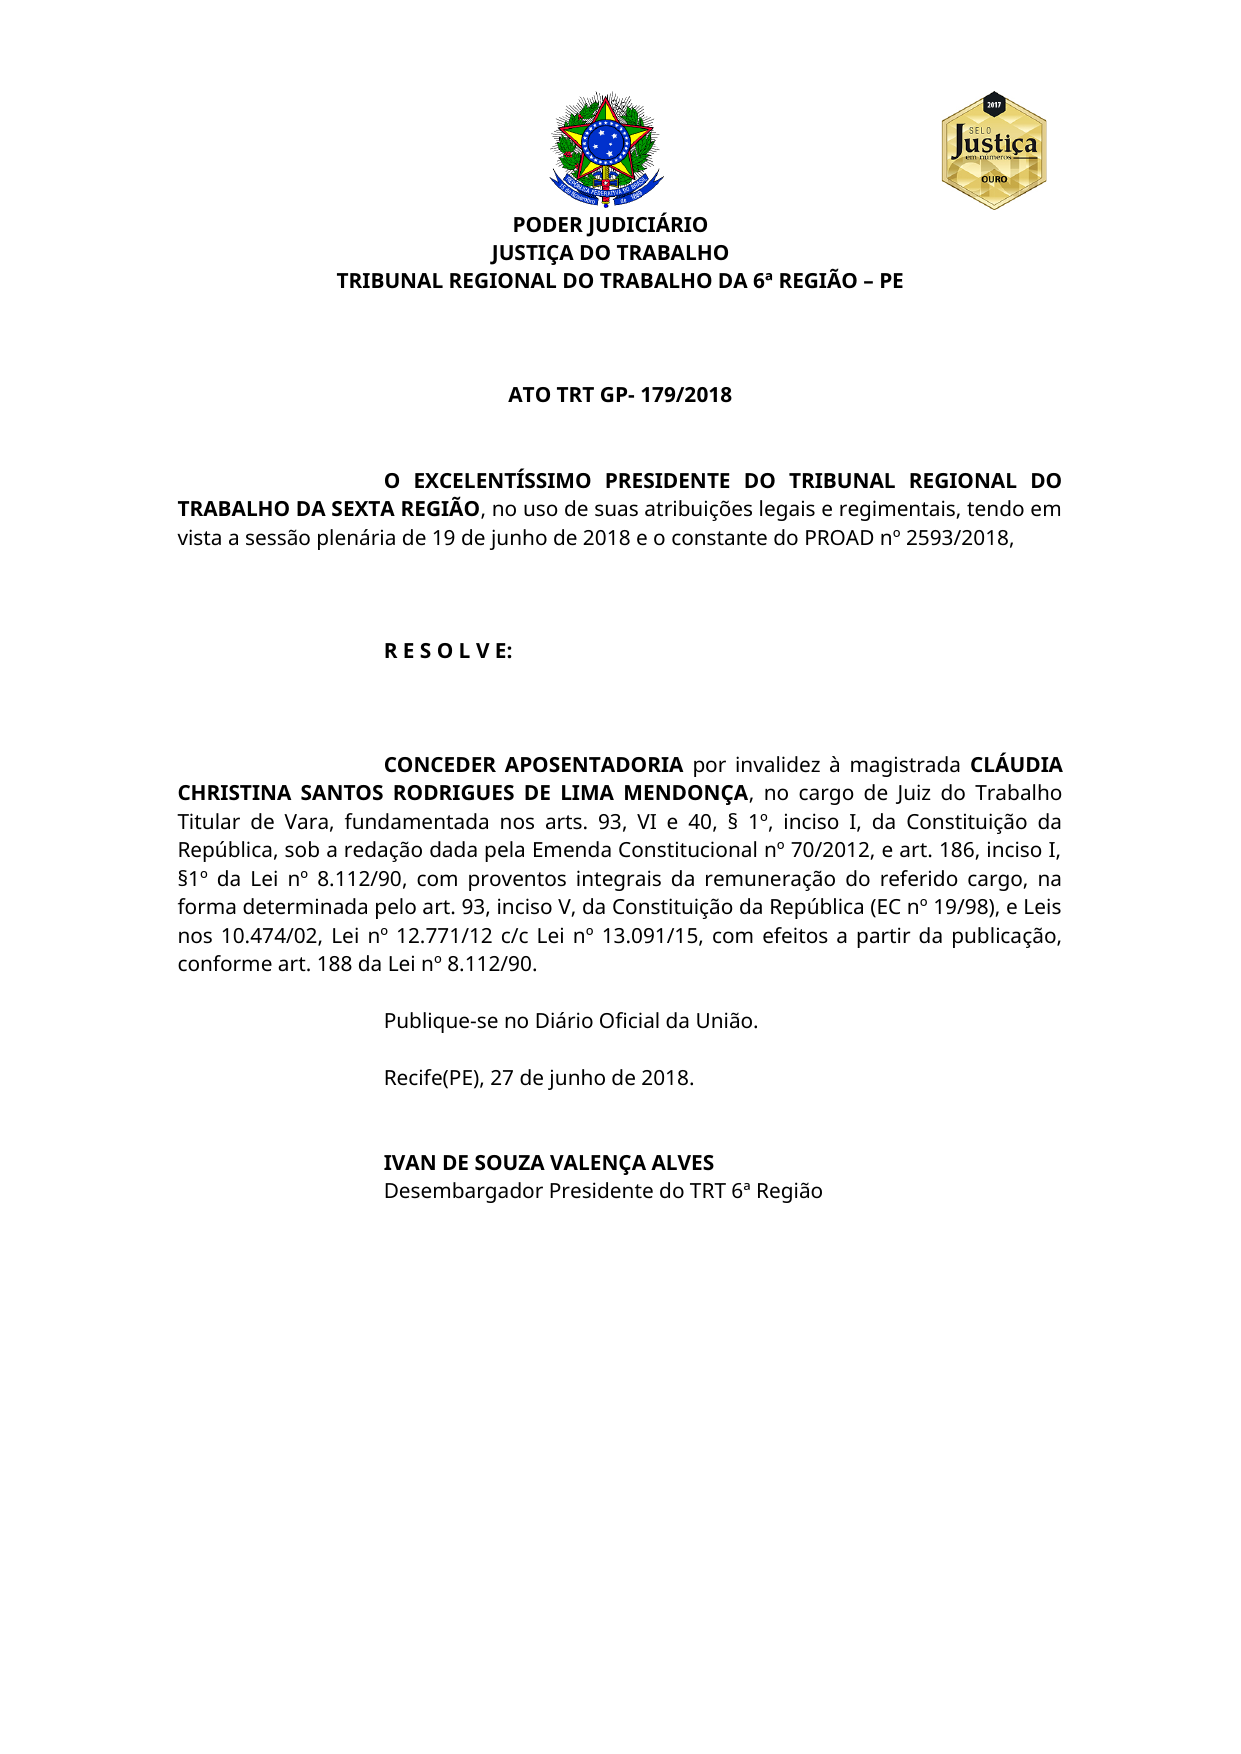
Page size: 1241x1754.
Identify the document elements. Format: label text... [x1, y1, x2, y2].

text TRIBUNAL REGIONAL DO TRABALHO DA 6ª REGIÃO – PE [177, 267, 1063, 295]
text R E S O L V E: [177, 636, 1063, 665]
text PODER JUDICIÁRIO [177, 210, 1043, 238]
text CONCEDER APOSENTADORIA por invalidez à magistrada CLÁUDIA CHRISTINA SANTOS RODRIGUES DE LIMA MENDONÇA, no cargo de Juiz do Trabalho Titular de Vara, fundamentada nos arts. 93, VI e 40, § 1º, inciso I, da Constituição da República, sob a redação dada pela Emenda Constitucional nº 70/2012, e art. 186, inciso I, §1º da Lei nº 8.112/90, com proventos integrais da remuneração do referido cargo, na forma determinada pelo art. 93, inciso V, da Constituição da República (EC nº 19/98), e Leis nos 10.474/02, Lei nº 12.771/12 c/c Lei nº 13.091/15, com efeitos a partir da publicação, conforme art. 188 da Lei nº 8.112/90. [177, 750, 1063, 978]
picture [941, 91, 1047, 210]
picture [543, 88, 667, 210]
text Desembargador Presidente do TRT 6ª Região [383, 1177, 1063, 1205]
text JUSTIÇA DO TRABALHO [177, 238, 1043, 267]
text Recife(PE), 27 de junho de 2018. [177, 1063, 1063, 1091]
text ATO TRT GP- 179/2018 [177, 380, 1063, 409]
text IVAN DE SOUZA VALENÇA ALVES [383, 1148, 1063, 1177]
text O EXCELENTÍSSIMO PRESIDENTE DO TRIBUNAL REGIONAL DO TRABALHO DA SEXTA REGIÃO, no uso de suas atribuições legais e regimentais, tendo em vista a sessão plenária de 19 de junho de 2018 e o constante do PROAD nº 2593/2018, [177, 466, 1063, 551]
text Publique-se no Diário Oficial da União. [235, 1006, 1063, 1034]
